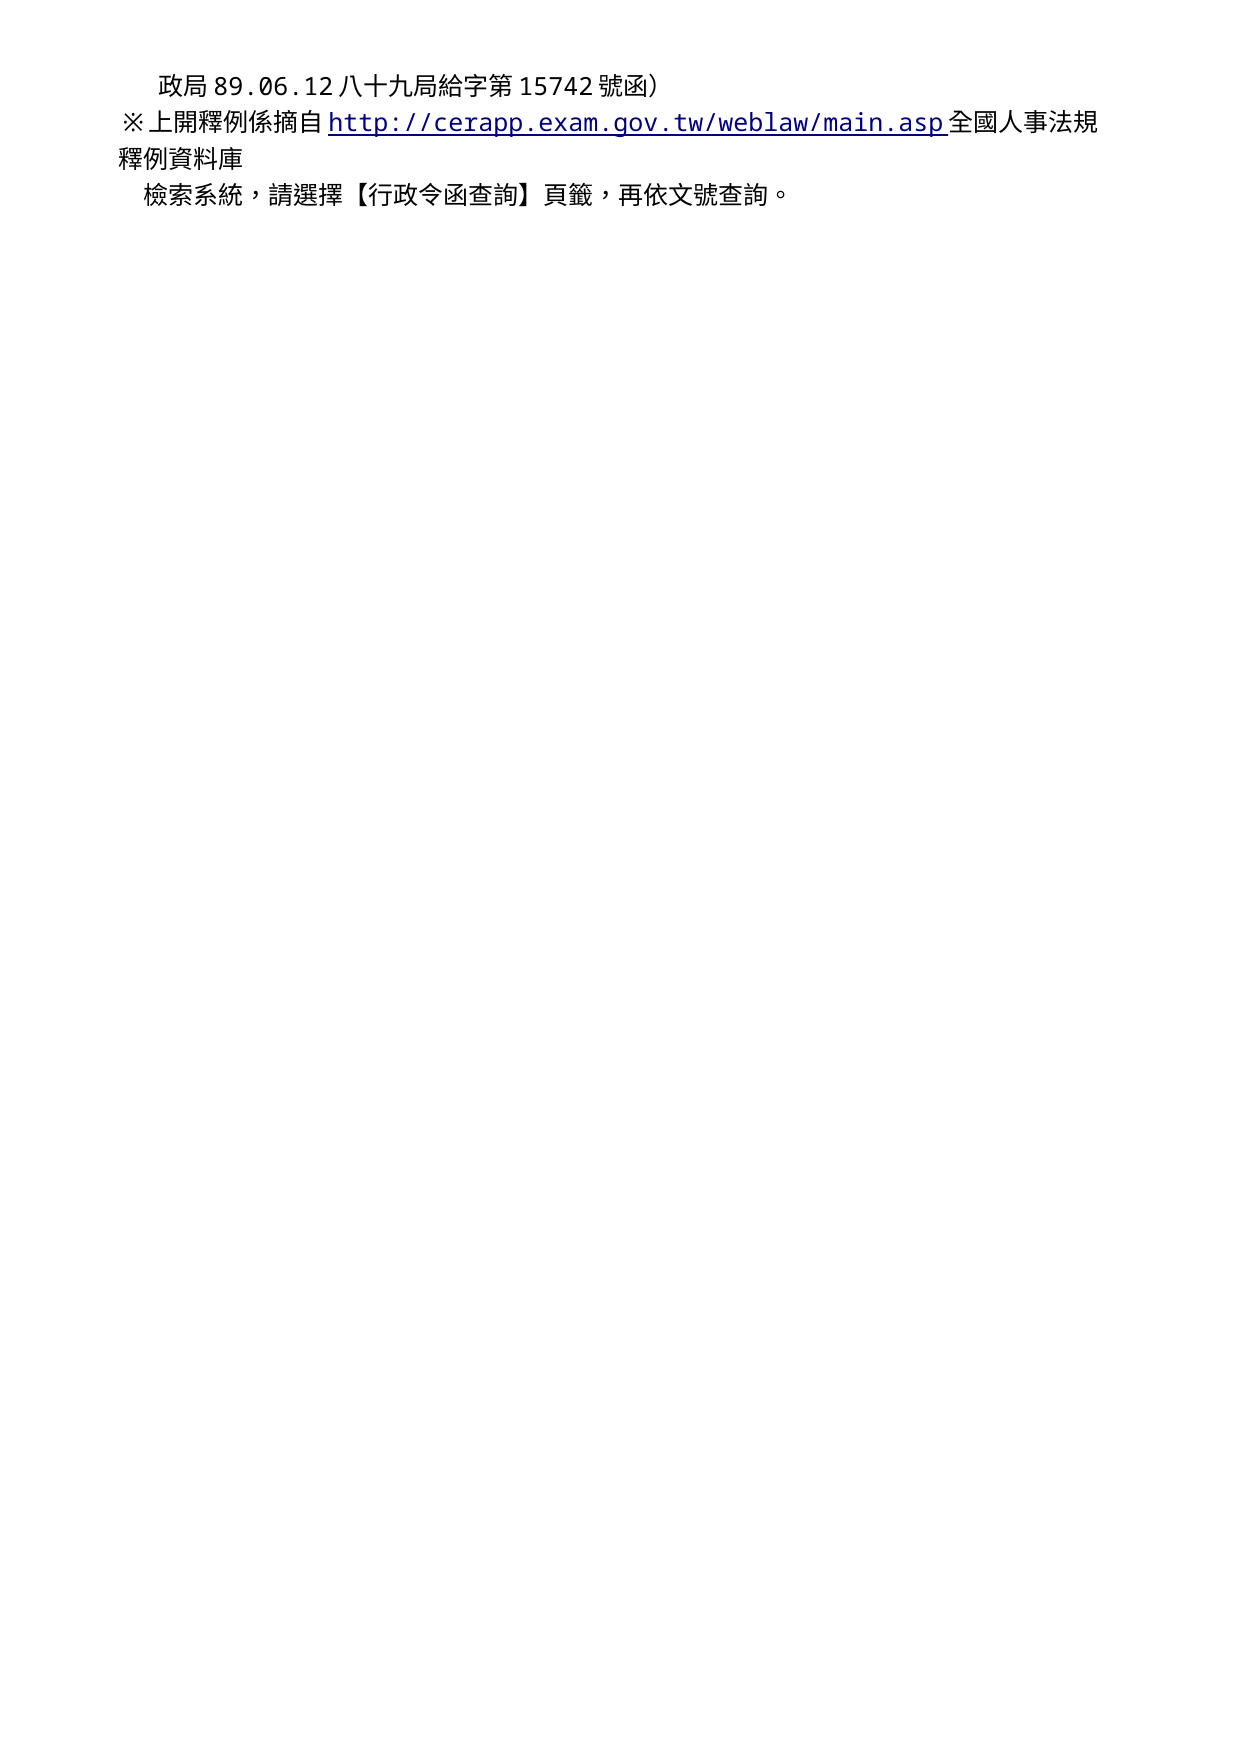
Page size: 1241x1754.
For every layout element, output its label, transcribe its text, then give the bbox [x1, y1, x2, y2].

text ※上開釋例係摘自http://cerapp.exam.gov.tw/weblaw/main.asp全國人事法規釋例資料庫 [118, 103, 1122, 175]
text 政局89.06.12八十九局給字第15742號函） [118, 67, 1122, 103]
text 檢索系統，請選擇【行政令函查詢】頁籤，再依文號查詢。 [118, 175, 1122, 212]
